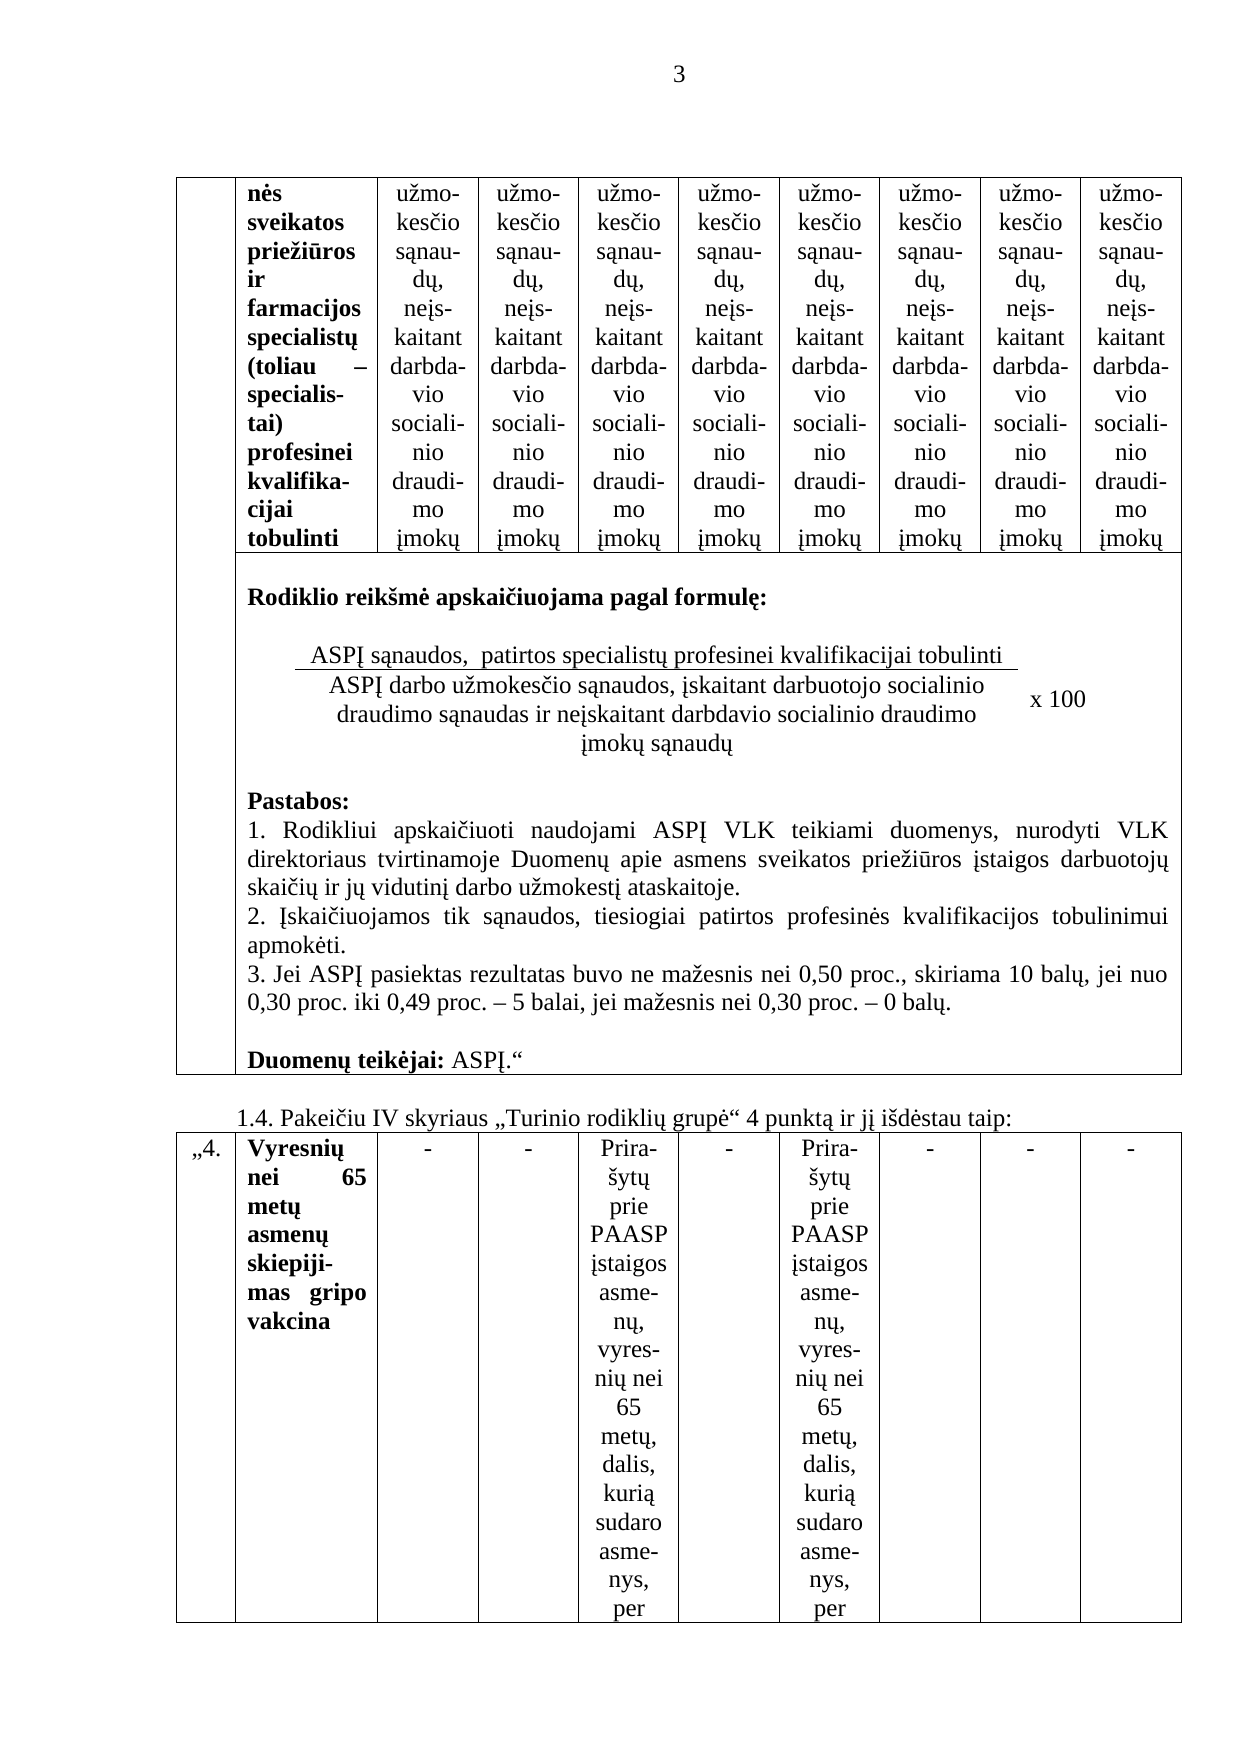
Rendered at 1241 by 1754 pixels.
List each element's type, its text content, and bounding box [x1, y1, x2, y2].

table_header - [479, 1133, 578, 1622]
text 1.4. Pakeičiu IV skyriaus „Turinio rodiklių grupė“ 4 punktą ir jį išdėstau taip: [177, 1103, 1181, 1132]
table_cell [236, 669, 295, 756]
table_cell Pastabos: 1. Rodikliui apskaičiuoti naudojami ASPĮ VLK teikiami duomenys, nurodyti VLK direktoriaus tvirtinamoje Duomenų apie asmens sveikatos priežiūros įstaigos darbuotojų skaičių ir jų vidutinį darbo užmokestį ataskaitoje. 2. Įskaičiuojamos tik sąnaudos, tiesiogiai patirtos profesinės kvalifikacijos tobulinimui apmokėti. 3. Jei ASPĮ pasiektas rezultatas buvo ne mažesnis nei 0,50 proc., skiriama 10 balų, jei nuo 0,30 proc. iki 0,49 proc. – 5 balai, jei mažesnis nei 0,30 proc. – 0 balų. Duomenų teikėjai: ASPĮ.“ [236, 756, 1181, 1074]
table_header - [679, 1133, 779, 1622]
table_header nės sveikatos priežiūros ir farmacijos specialistų (toliau – specialis-tai) profesinei kvalifika-cijai tobulinti [236, 178, 377, 552]
table_header Vyresnių nei 65 metų asmenų skiepiji-mas gripo vakcina [236, 1133, 377, 1622]
table_cell ASPĮ sąnaudos, patirtos specialistų profesinei kvalifikacijai tobulinti [295, 639, 1018, 669]
table_header užmo-kesčio sąnau-dų, neįs-kaitant darbda-vio sociali-nio draudi-mo įmokų [981, 178, 1080, 552]
table_header - [880, 1133, 980, 1622]
table_header Prira-šytų prie PAASP įstaigos asme-nų, vyres-nių nei 65 metų, dalis, kurią sudaro asme-nys, per [579, 1133, 678, 1622]
table_header užmo-kesčio sąnau-dų, neįs-kaitant darbda-vio sociali-nio draudi-mo įmokų [378, 178, 478, 552]
table_header [177, 178, 235, 1074]
table_header užmo-kesčio sąnau-dų, neįs-kaitant darbda-vio sociali-nio draudi-mo įmokų [780, 178, 879, 552]
table_cell x 100 [1018, 639, 1181, 756]
table_header užmo-kesčio sąnau-dų, neįs-kaitant darbda-vio sociali-nio draudi-mo įmokų [1081, 178, 1181, 552]
table_header - [378, 1133, 478, 1622]
table_cell [236, 639, 295, 669]
table_header užmo-kesčio sąnau-dų, neįs-kaitant darbda-vio sociali-nio draudi-mo įmokų [479, 178, 578, 552]
table_header užmo-kesčio sąnau-dų, neįs-kaitant darbda-vio sociali-nio draudi-mo įmokų [579, 178, 678, 552]
table_header Prira-šytų prie PAASP įstaigos asme-nų, vyres-nių nei 65 metų, dalis, kurią sudaro asme-nys, per [780, 1133, 879, 1622]
table_header „4. [177, 1133, 235, 1622]
table_cell Rodiklio reikšmė apskaičiuojama pagal formulę: [236, 553, 1181, 639]
table_header - [981, 1133, 1080, 1622]
table_header - [1081, 1133, 1181, 1622]
table_header užmo-kesčio sąnau-dų, neįs-kaitant darbda-vio sociali-nio draudi-mo įmokų [880, 178, 980, 552]
table_header užmo-kesčio sąnau-dų, neįs-kaitant darbda-vio sociali-nio draudi-mo įmokų [679, 178, 779, 552]
table_cell ASPĮ darbo užmokesčio sąnaudos, įskaitant darbuotojo socialinio draudimo sąnaudas ir neįskaitant darbdavio socialinio draudimo įmokų sąnaudų [295, 670, 1018, 756]
